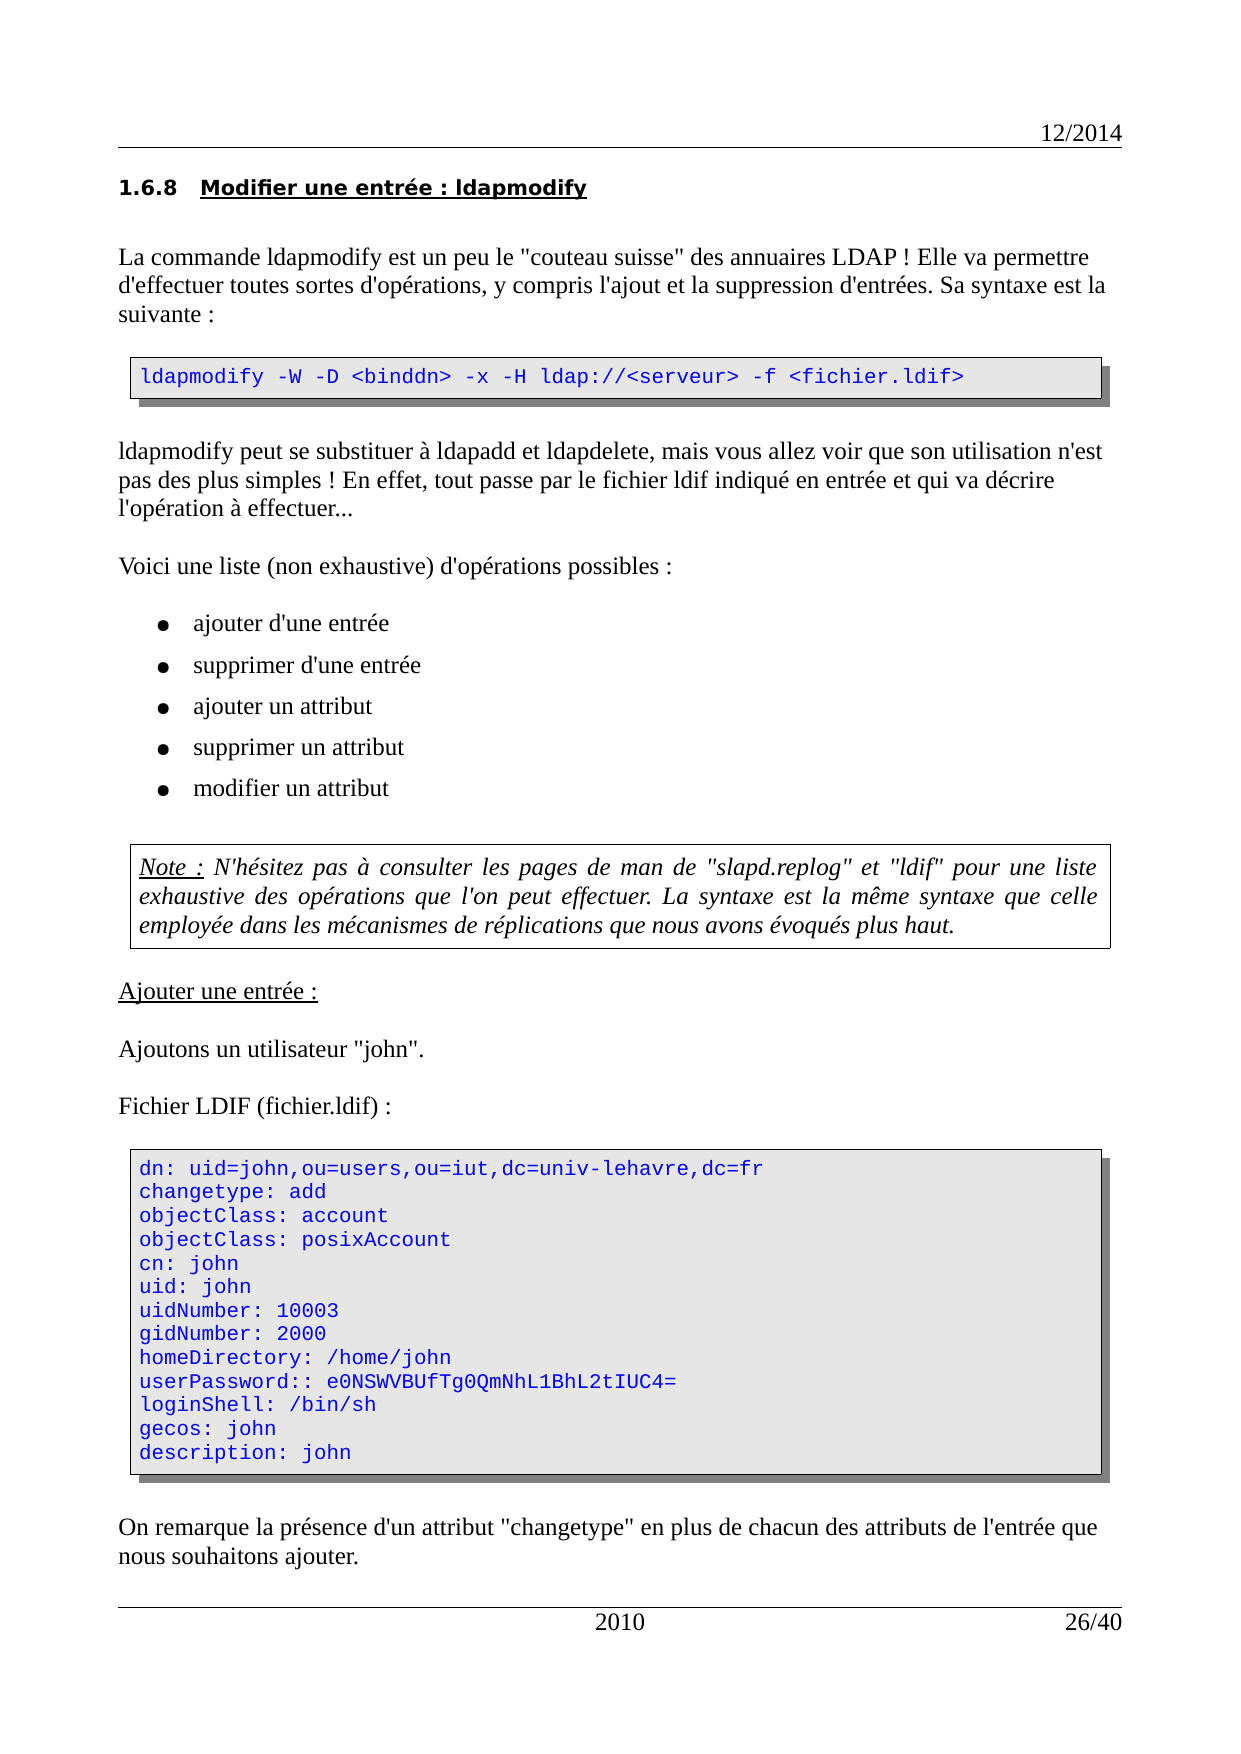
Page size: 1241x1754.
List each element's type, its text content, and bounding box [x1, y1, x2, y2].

text On remarque la présence d'un attribut "changetype" en plus de chacun des attributs de l'entrée que nous souhaitons ajouter. [118, 1512, 1122, 1570]
text Ajoutons un utilisateur "john". [118, 1034, 1122, 1063]
text Ajouter une entrée : [118, 976, 1122, 1005]
text objectClass: account [131, 1196, 1101, 1220]
text cn: john [131, 1243, 1101, 1267]
text changetype: add [131, 1173, 1101, 1196]
text Note : N'hésitez pas à consulter les pages de man de "slapd.replog" et "ldif" pour une liste exhaustive des opérations que l'on peut effectuer. La syntaxe est la même syntaxe que celle employée dans les mécanismes de réplications que nous avons évoqués plus haut. [131, 845, 1110, 948]
text La commande ldapmodify est un peu le "couteau suisse" des annuaires LDAP ! Elle va permettre d'effectuer toutes sortes d'opérations, y compris l'ajout et la suppression d'entrées. Sa syntaxe est la suivante : [118, 242, 1122, 328]
subtitle Modifier une entrée : ldapmodify [118, 176, 1122, 201]
text Fichier LDIF (fichier.ldif) : [118, 1091, 1122, 1120]
text ldapmodify -W -D <binddn> -x -H ldap://<serveur> -f <fichier.ldif> [131, 358, 1101, 398]
text ldapmodify peut se substituer à ldapadd et ldapdelete, mais vous allez voir que son utilisation n'est pas des plus simples ! En effet, tout passe par le fichier ldif indiqué en entrée et qui va décrire l'opération à effectuer... [118, 436, 1122, 522]
text Voici une liste (non exhaustive) d'opérations possibles : [118, 551, 1122, 580]
list ajouter d'une entrée [156, 608, 1122, 637]
text userPassword:: e0NSWVBUfTg0QmNhL1BhL2tIUC4= [131, 1362, 1101, 1385]
text gidNumber: 2000 [131, 1314, 1101, 1338]
list ajouter un attribut [156, 691, 1122, 720]
text uid: john [131, 1267, 1101, 1291]
text objectClass: posixAccount [131, 1220, 1101, 1243]
list supprimer d'une entrée [156, 650, 1122, 678]
text homeDirectory: /home/john [131, 1338, 1101, 1362]
text gecos: john [131, 1409, 1101, 1433]
list supprimer un attribut [156, 732, 1122, 761]
text uidNumber: 10003 [131, 1291, 1101, 1314]
text description: john [131, 1433, 1101, 1474]
text loginShell: /bin/sh [131, 1385, 1101, 1409]
text dn: uid=john,ou=users,ou=iut,dc=univ-lehavre,dc=fr [131, 1150, 1101, 1173]
list modifier un attribut [156, 773, 1122, 802]
